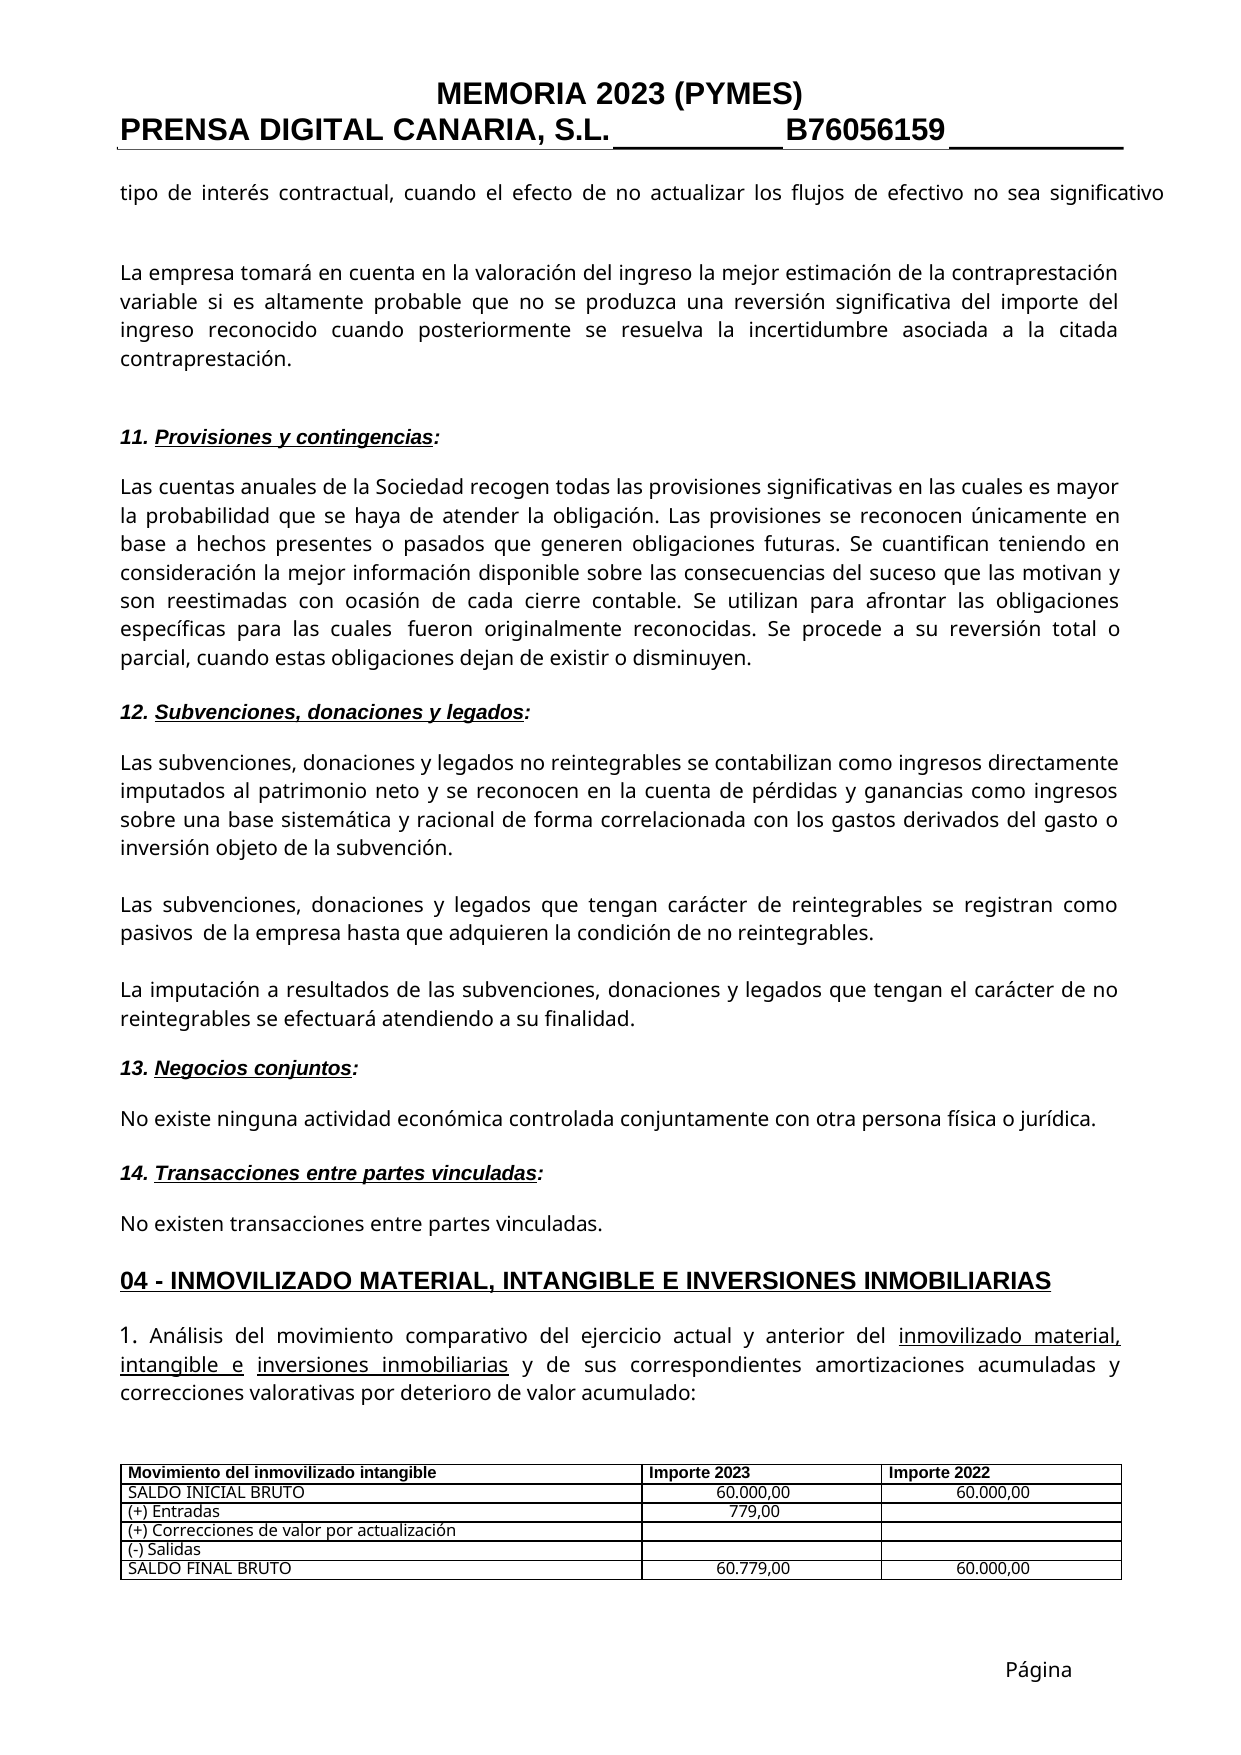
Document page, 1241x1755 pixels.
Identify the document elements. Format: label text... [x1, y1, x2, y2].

list Negocios conjuntos: [120, 1056, 1196, 1080]
list Transacciones entre partes vinculadas: [120, 1161, 1196, 1185]
table_cell (-) Salidas [122, 1542, 641, 1559]
table_cell [882, 1542, 1121, 1559]
text No existen transacciones entre partes vinculadas. [120, 1209, 1196, 1237]
table_cell (+) Entradas [122, 1504, 641, 1521]
table_cell [882, 1523, 1121, 1540]
list - INMOVILIZADO MATERIAL, INTANGIBLE E INVERSIONES INMOBILIARIAS [120, 1266, 1196, 1295]
table_cell [643, 1523, 881, 1540]
table_cell SALDO INICIAL BRUTO [122, 1485, 641, 1502]
text Las cuentas anuales de la Sociedad recogen todas las provisiones significativas en las cuales es mayor la probabilidad que se haya de atender la obligación. Las provisiones se reconocen únicamente en base a hechos presentes o pasados que generen obligaciones futuras. Se cuantifican teniendo en consideración la mejor información disponible sobre las consecuencias del suceso que las motivan y son reestimadas con ocasión de cada cierre contable. Se utilizan para afrontar las obligaciones específicas para las cuales fueron originalmente reconocidas. Se procede a su reversión total o parcial, cuando estas obligaciones dejan de existir o disminuyen. [120, 472, 1121, 671]
text Las subvenciones, donaciones y legados no reintegrables se contabilizan como ingresos directamente imputados al patrimonio neto y se reconocen en la cuenta de pérdidas y ganancias como ingresos sobre una base sistemática y racional de forma correlacionada con los gastos derivados del gasto o inversión objeto de la subvención. [120, 748, 1120, 862]
text Las subvenciones, donaciones y legados que tengan carácter de reintegrables se registran como pasivos de la empresa hasta que adquieren la condición de no reintegrables. [120, 890, 1119, 947]
table_cell [882, 1504, 1121, 1521]
list Subvenciones, donaciones y legados: [120, 700, 1196, 724]
table_cell 60.779,00 [643, 1561, 881, 1579]
table_cell 60.000,00 [643, 1485, 881, 1502]
table_cell 60.000,00 [882, 1485, 1121, 1502]
text La imputación a resultados de las subvenciones, donaciones y legados que tengan el carácter de no reintegrables se efectuará atendiendo a su finalidad. [120, 975, 1119, 1032]
table_cell 779,00 [643, 1504, 881, 1521]
table_cell SALDO FINAL BRUTO [122, 1561, 641, 1579]
table_header Importe 2022 [882, 1465, 1121, 1483]
table_cell 60.000,00 [882, 1561, 1121, 1579]
table_cell (+) Correcciones de valor por actualización [122, 1523, 641, 1540]
table_header Importe 2023 [643, 1465, 881, 1483]
text tipo de interés contractual, cuando el efecto de no actualizar los flujos de efectivo no sea significativo [120, 178, 1196, 206]
text La empresa tomará en cuenta en la valoración del ingreso la mejor estimación de la contraprestación variable si es altamente probable que no se produzca una reversión significativa del importe del ingreso reconocido cuando posteriormente se resuelva la incertidumbre asociada a la citada contraprestación. [120, 258, 1120, 372]
list Análisis del movimiento comparativo del ejercicio actual y anterior del inmovilizado material, intangible e inversiones inmobiliarias y de sus correspondientes amortizaciones acumuladas y correcciones valorativas por deterioro de valor acumulado: [119, 1319, 1121, 1407]
table_header Movimiento del inmovilizado intangible [122, 1465, 641, 1483]
list Provisiones y contingencias: [120, 424, 1196, 448]
table_cell [643, 1542, 881, 1559]
text No existe ninguna actividad económica controlada conjuntamente con otra persona física o jurídica. [120, 1104, 1196, 1133]
